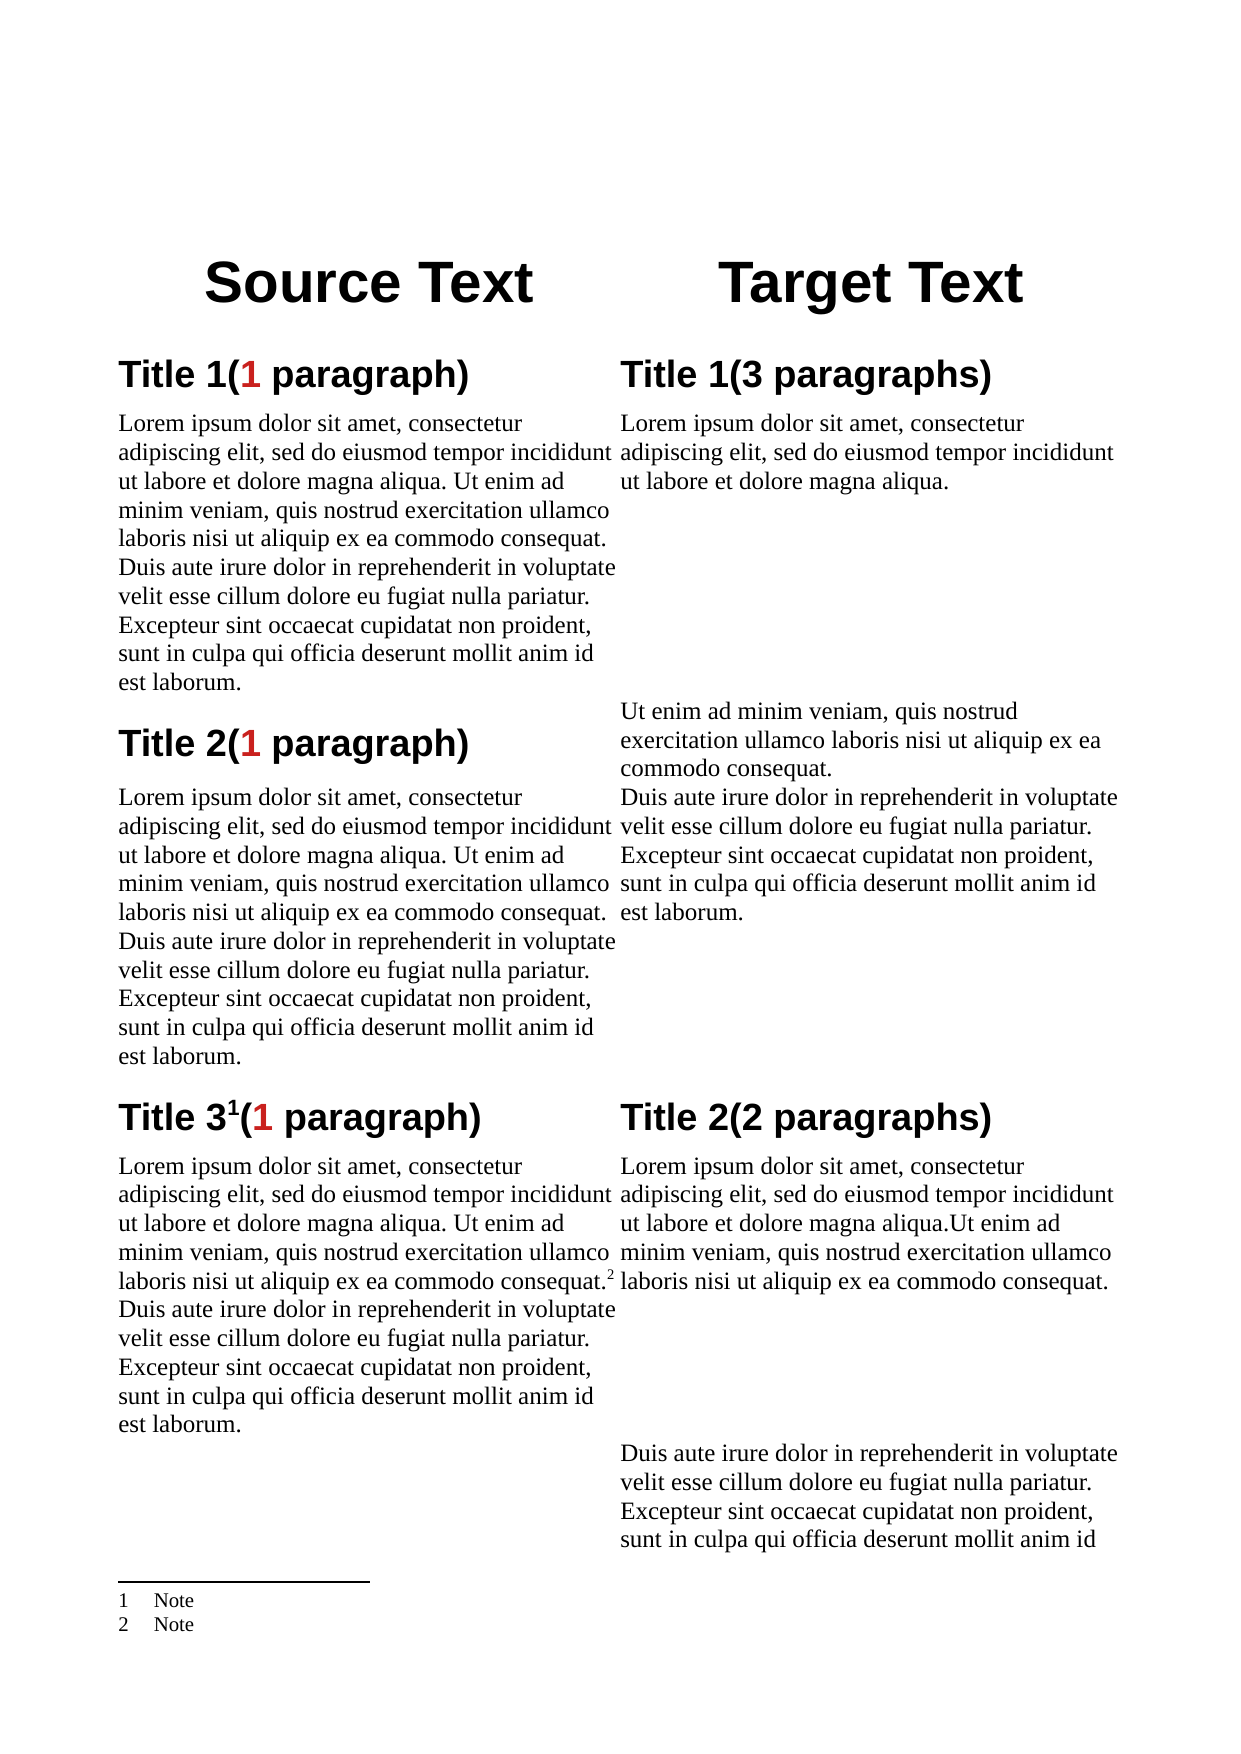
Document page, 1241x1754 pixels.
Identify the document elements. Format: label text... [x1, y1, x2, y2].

table_cell Title 3(1 paragraph) [118, 1070, 620, 1151]
table_cell Lorem ipsum dolor sit amet, consectetur adipiscing elit, sed do eiusmod tempor incididunt ut labore et dolore magna aliqua. Ut enim ad minim veniam, quis nostrud exercitation ullamco laboris nisi ut aliquip ex ea commodo consequat. Duis aute irure dolor in reprehenderit in voluptate velit esse cillum dolore eu fugiat nulla pariatur. Excepteur sint occaecat cupidatat non proident, sunt in culpa qui officia deserunt mollit anim id est laborum. [118, 782, 620, 1070]
table_cell [118, 1438, 620, 1553]
table_cell Lorem ipsum dolor sit amet, consectetur adipiscing elit, sed do eiusmod tempor incididunt ut labore et dolore magna aliqua. Ut enim ad minim veniam, quis nostrud exercitation ullamco laboris nisi ut aliquip ex ea commodo consequat. Duis aute irure dolor in reprehenderit in voluptate velit esse cillum dolore eu fugiat nulla pariatur. Excepteur sint occaecat cupidatat non proident, sunt in culpa qui officia deserunt mollit anim id est laborum. [118, 409, 620, 696]
table_cell Title 1(3 paragraphs) [620, 327, 1122, 408]
table_cell Lorem ipsum dolor sit amet, consectetur adipiscing elit, sed do eiusmod tempor incididunt ut labore et dolore magna aliqua. [620, 409, 1122, 696]
table_header Target Text [620, 223, 1122, 327]
table_cell Duis aute irure dolor in reprehenderit in voluptate velit esse cillum dolore eu fugiat nulla pariatur. Excepteur sint occaecat cupidatat non proident, sunt in culpa qui officia deserunt mollit anim id est laborum. [620, 782, 1122, 1070]
table_cell Title 2(1 paragraph) [118, 696, 620, 782]
table_cell Duis aute irure dolor in reprehenderit in voluptate velit esse cillum dolore eu fugiat nulla pariatur. Excepteur sint occaecat cupidatat non proident, sunt in culpa qui officia deserunt mollit anim id [620, 1438, 1122, 1553]
table_cell Title 1(1 paragraph) [118, 327, 620, 408]
table_cell Title 2(2 paragraphs) [620, 1070, 1122, 1151]
table_cell Ut enim ad minim veniam, quis nostrud exercitation ullamco laboris nisi ut aliquip ex ea commodo consequat. [620, 696, 1122, 782]
table_cell Lorem ipsum dolor sit amet, consectetur adipiscing elit, sed do eiusmod tempor incididunt ut labore et dolore magna aliqua. Ut enim ad minim veniam, quis nostrud exercitation ullamco laboris nisi ut aliquip ex ea commodo consequat. Duis aute irure dolor in reprehenderit in voluptate velit esse cillum dolore eu fugiat nulla pariatur. Excepteur sint occaecat cupidatat non proident, sunt in culpa qui officia deserunt mollit anim id est laborum. [118, 1151, 620, 1438]
table_cell Lorem ipsum dolor sit amet, consectetur adipiscing elit, sed do eiusmod tempor incididunt ut labore et dolore magna aliqua.Ut enim ad minim veniam, quis nostrud exercitation ullamco laboris nisi ut aliquip ex ea commodo consequat. [620, 1151, 1122, 1438]
table_header Source Text [118, 223, 620, 327]
